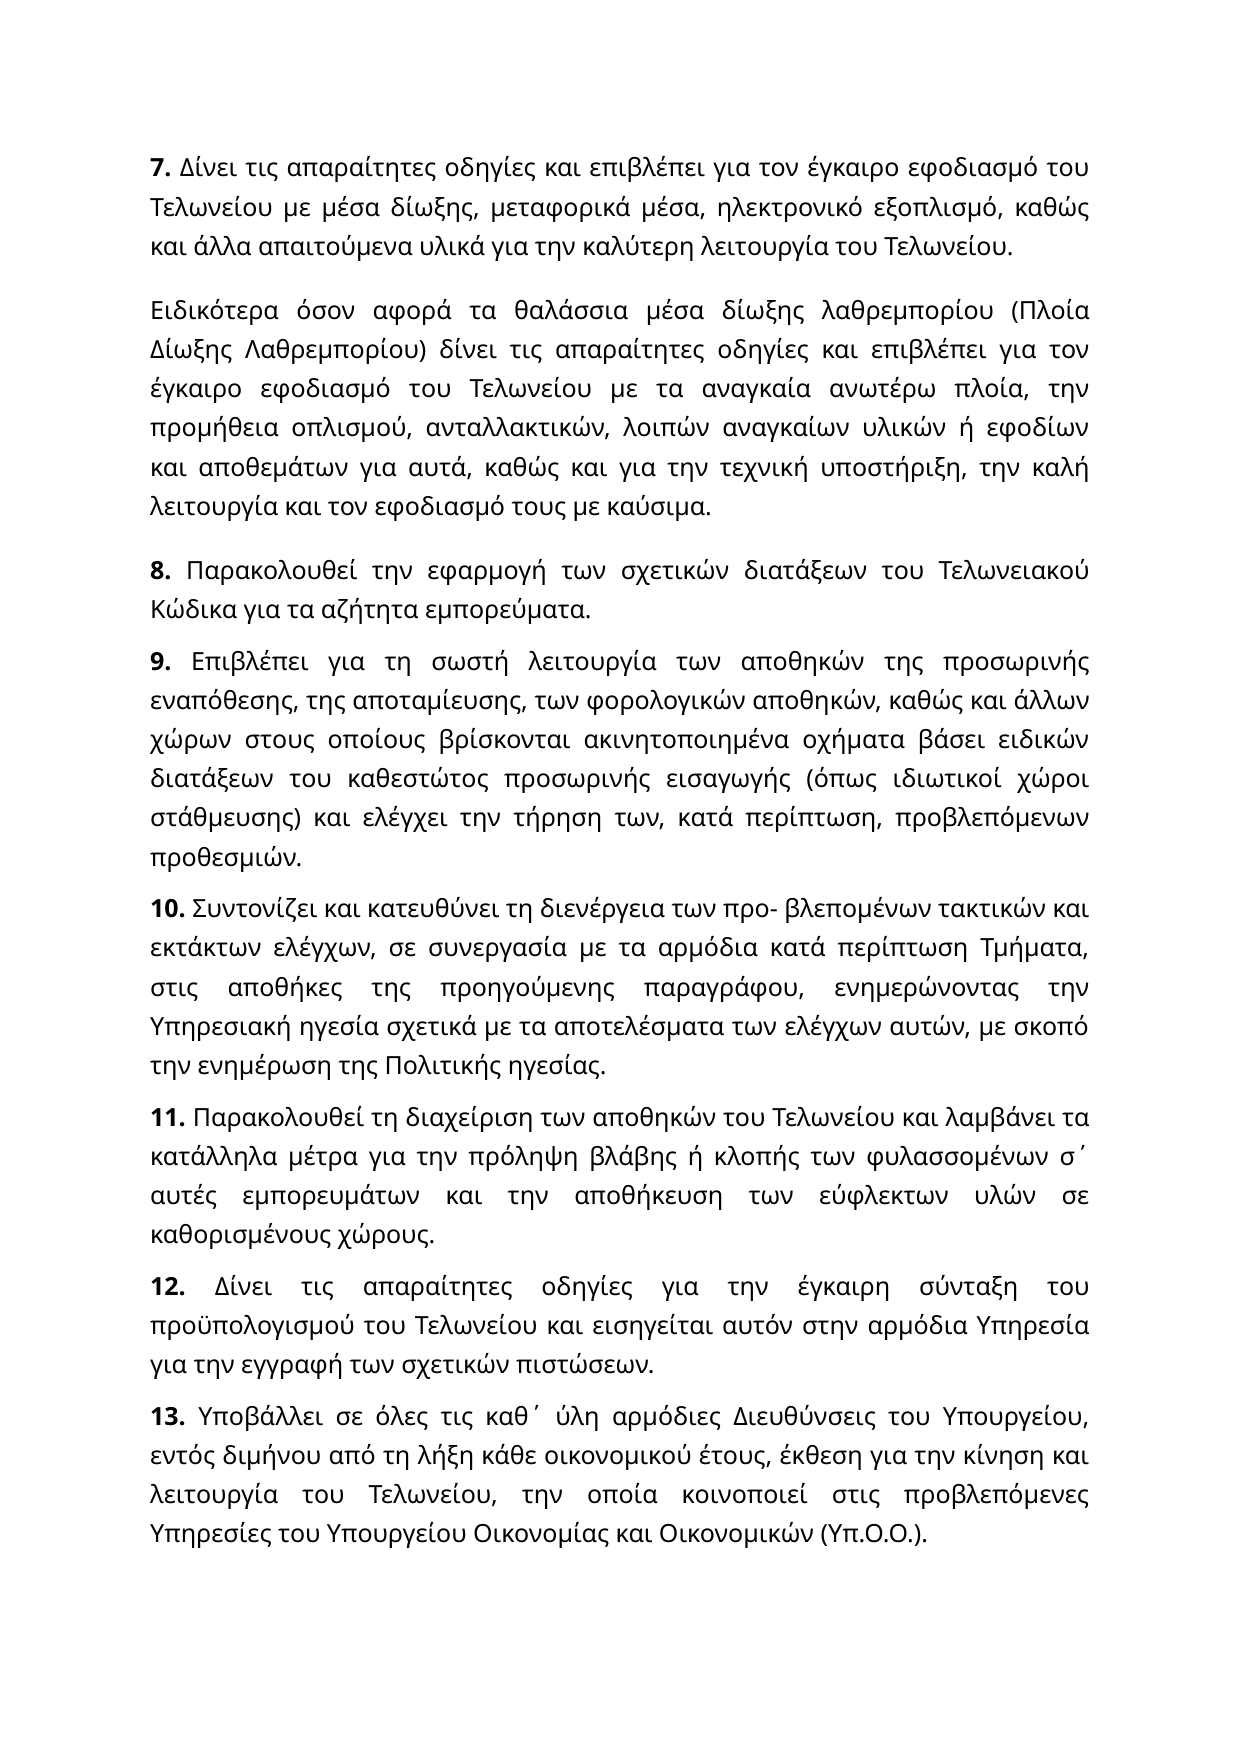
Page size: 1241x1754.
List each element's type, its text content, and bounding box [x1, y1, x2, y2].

text 9. Επιβλέπει για τη σωστή λειτουργία των αποθηκών της προσωρινής εναπόθεσης, της αποταμίευσης, των φορολογικών αποθηκών, καθώς και άλλων χώρων στους οποίους βρίσκονται ακινητοποιημένα οχήματα βάσει ειδικών διατάξεων του καθεστώτος προσωρινής εισαγωγής (όπως ιδιωτικοί χώροι στάθμευσης) και ελέγχει την τήρηση των, κατά περίπτωση, προβλεπόμενων προθεσμιών. [150, 643, 1090, 873]
text 12. Δίνει τις απαραίτητες οδηγίες για την έγκαιρη σύνταξη του προϋπολογισμού του Τελωνείου και εισηγείται αυτόν στην αρμόδια Υπηρεσία για την εγγραφή των σχετικών πιστώσεων. [150, 1268, 1090, 1381]
text 13. Υποβάλλει σε όλες τις καθ΄ ύλη αρμόδιες Διευθύνσεις του Υπουργείου, εντός διμήνου από τη λήξη κάθε οικονομικού έτους, έκθεση για την κίνηση και λειτουργία του Τελωνείου, την οποία κοινοποιεί στις προβλεπόμενες Υπηρεσίες του Υπουργείου Οικονομίας και Οικονομικών (Υπ.Ο.Ο.). [150, 1398, 1090, 1550]
text 7. Δίνει τις απαραίτητες οδηγίες και επιβλέπει για τον έγκαιρο εφοδιασμό του Τελωνείου με μέσα δίωξης, μεταφορικά μέσα, ηλεκτρονικό εξοπλισμό, καθώς και άλλα απαιτούμενα υλικά για την καλύτερη λειτουργία του Τελωνείου. [150, 150, 1090, 262]
text 8. Παρακολουθεί την εφαρμογή των σχετικών διατάξεων του Τελωνειακού Κώδικα για τα αζήτητα εμπορεύματα. [150, 552, 1090, 626]
text 11. Παρακολουθεί τη διαχείριση των αποθηκών του Τελωνείου και λαμβάνει τα κατάλληλα μέτρα για την πρόληψη βλάβης ή κλοπής των φυλασσομένων σ΄ αυτές εμπορευμάτων και την αποθήκευση των εύφλεκτων υλών σε καθορισμένους χώρους. [150, 1099, 1090, 1251]
text Ειδικότερα όσον αφορά τα θαλάσσια μέσα δίωξης λαθρεμπορίου (Πλοία Δίωξης Λαθρεμπορίου) δίνει τις απαραίτητες οδηγίες και επιβλέπει για τον έγκαιρο εφοδιασμό του Τελωνείου με τα αναγκαία ανωτέρω πλοία, την προμήθεια οπλισμού, ανταλλακτικών, λοιπών αναγκαίων υλικών ή εφοδίων και αποθεμάτων για αυτά, καθώς και για την τεχνική υποστήριξη, την καλή λειτουργία και τον εφοδιασμό τους με καύσιμα. [150, 292, 1090, 522]
text 10. Συντονίζει και κατευθύνει τη διενέργεια των προ- βλεπομένων τακτικών και εκτάκτων ελέγχων, σε συνεργασία με τα αρμόδια κατά περίπτωση Τμήματα, στις αποθήκες της προηγούμενης παραγράφου, ενημερώνοντας την Υπηρεσιακή ηγεσία σχετικά με τα αποτελέσματα των ελέγχων αυτών, με σκοπό την ενημέρωση της Πολιτικής ηγεσίας. [150, 891, 1090, 1082]
